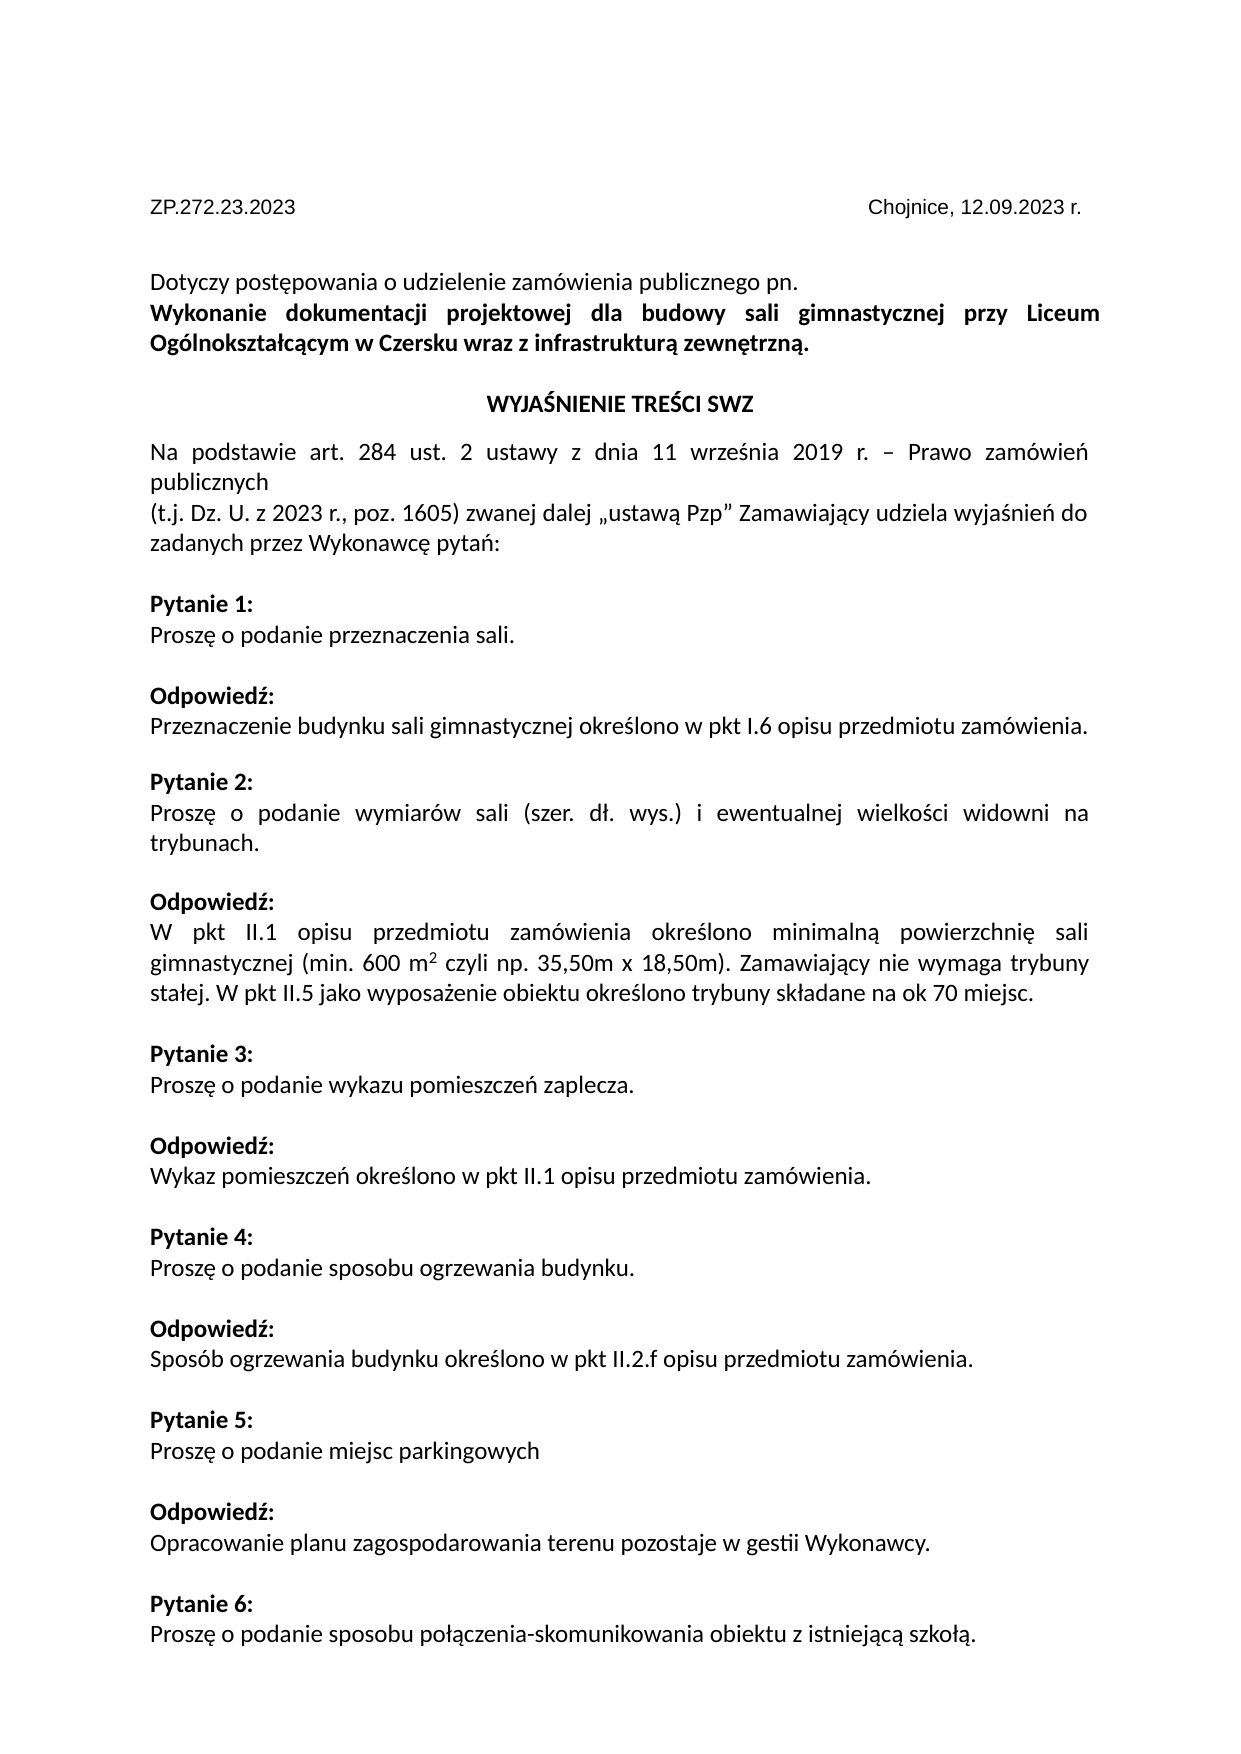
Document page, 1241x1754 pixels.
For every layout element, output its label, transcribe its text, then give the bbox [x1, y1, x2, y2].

text Odpowiedź: [150, 680, 1090, 711]
text W pkt II.1 opisu przedmiotu zamówienia określono minimalną powierzchnię sali gimnastycznej (min. 600 m2 czyli np. 35,50m x 18,50m). Zamawiający nie wymaga trybuny stałej. W pkt II.5 jako wyposażenie obiektu określono trybuny składane na ok 70 miejsc. [150, 916, 1090, 1008]
text Pytanie 3: [150, 1038, 1090, 1069]
text Wykaz pomieszczeń określono w pkt II.1 opisu przedmiotu zamówienia. [150, 1161, 1090, 1191]
text Proszę o podanie przeznaczenia sali. [150, 619, 1090, 649]
text Proszę o podanie sposobu ogrzewania budynku. [150, 1252, 1090, 1283]
text Odpowiedź: [150, 1130, 1090, 1161]
text Proszę o podanie wymiarów sali (szer. dł. wys.) i ewentualnej wielkości widowni na trybunach. [150, 797, 1090, 858]
text Dotyczy postępowania o udzielenie zamówienia publicznego pn. [150, 267, 1101, 297]
text Pytanie 5: [150, 1405, 1090, 1435]
text Opracowanie planu zagospodarowania terenu pozostaje w gestii Wykonawcy. [150, 1527, 1090, 1557]
text WYJAŚNIENIE TREŚCI SWZ [150, 389, 1090, 419]
text Pytanie 4: [150, 1222, 1090, 1252]
text Pytanie 2: [150, 766, 1090, 797]
text Na podstawie art. 284 ust. 2 ustawy z dnia 11 września 2019 r. – Prawo zamówień publicznych (t.j. Dz. U. z 2023 r., poz. 1605) zwanej dalej „ustawą Pzp” Zamawiający udziela wyjaśnień do zadanych przez Wykonawcę pytań: [150, 436, 1090, 558]
text Przeznaczenie budynku sali gimnastycznej określono w pkt I.6 opisu przedmiotu zamówienia. [150, 711, 1090, 741]
text Proszę o podanie wykazu pomieszczeń zaplecza. [150, 1069, 1090, 1099]
text Odpowiedź: [150, 886, 1090, 916]
text Proszę o podanie sposobu połączenia-skomunikowania obiektu z istniejącą szkołą. [150, 1618, 1090, 1649]
text Odpowiedź: [150, 1313, 1090, 1344]
text Proszę o podanie miejsc parkingowych [150, 1435, 1090, 1466]
text Pytanie 6: [150, 1588, 1090, 1618]
text Pytanie 1: [150, 588, 1090, 619]
text Wykonanie dokumentacji projektowej dla budowy sali gimnastycznej przy Liceum Ogólnokształcącym w Czersku wraz z infrastrukturą zewnętrzną. [150, 297, 1101, 358]
text Sposób ogrzewania budynku określono w pkt II.2.f opisu przedmiotu zamówienia. [150, 1344, 1090, 1374]
text Odpowiedź: [150, 1496, 1090, 1527]
text ZP.272.23.2023 Chojnice, 12.09.2023 r. [150, 195, 1090, 219]
